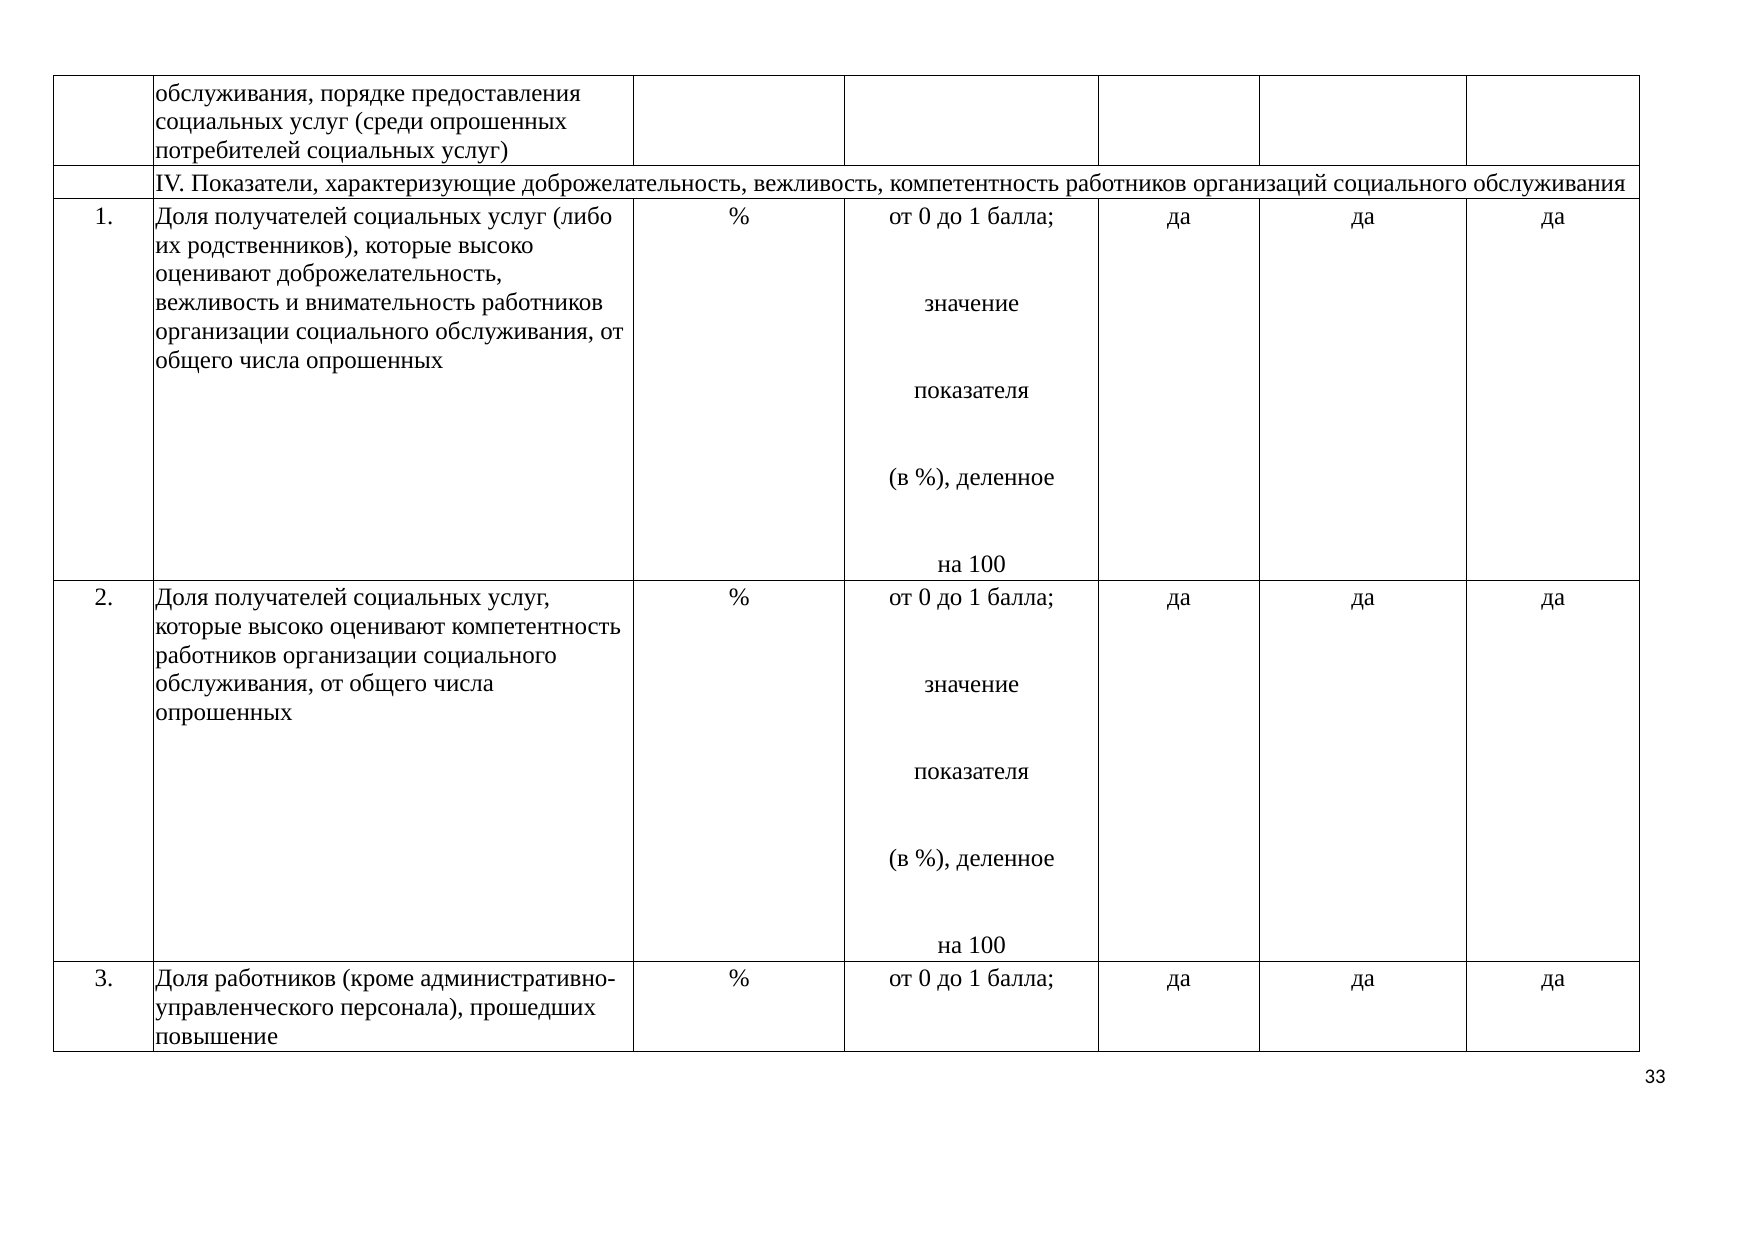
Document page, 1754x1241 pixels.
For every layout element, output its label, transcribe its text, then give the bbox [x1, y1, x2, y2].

table_cell от 0 до 1 балла; [845, 962, 1098, 1051]
table_cell 1. [54, 199, 153, 579]
table_cell IV. Показатели, характеризующие доброжелательность, вежливость, компетентность работников организаций социального обслуживания [154, 166, 1639, 198]
table_cell [634, 76, 844, 165]
table_cell [1099, 76, 1259, 165]
table_cell да [1260, 962, 1466, 1051]
table_cell да [1099, 962, 1259, 1051]
table_cell да [1099, 199, 1259, 579]
table_cell да [1467, 962, 1639, 1051]
table_cell от 0 до 1 балла; значение показателя (в %), деленное на 100 [845, 199, 1098, 579]
table_cell Доля работников (кроме административно-управленческого персонала), прошедших повышение [154, 962, 633, 1051]
table_cell 2. [54, 581, 153, 961]
table_cell да [1467, 581, 1639, 961]
table_cell % [634, 199, 844, 579]
table_cell да [1260, 581, 1466, 961]
table_cell 3. [54, 962, 153, 1051]
table_cell да [1467, 199, 1639, 579]
table_cell Доля получателей социальных услуг (либо их родственников), которые высоко оценивают доброжелательность, вежливость и внимательность работников организации социального обслуживания, от общего числа опрошенных [154, 199, 633, 579]
table_cell да [1260, 199, 1466, 579]
table_cell да [1099, 581, 1259, 961]
table_cell [1467, 76, 1639, 165]
table_cell [54, 166, 153, 198]
table_cell [54, 76, 153, 165]
table_cell % [634, 962, 844, 1051]
table_cell обслуживания, порядке предоставления социальных услуг (среди опрошенных потребителей социальных услуг) [154, 76, 633, 165]
table_cell от 0 до 1 балла; значение показателя (в %), деленное на 100 [845, 581, 1098, 961]
table_cell [845, 76, 1098, 165]
table_cell % [634, 581, 844, 961]
table_cell Доля получателей социальных услуг, которые высоко оценивают компетентность работников организации социального обслуживания, от общего числа опрошенных [154, 581, 633, 961]
table_cell [1260, 76, 1466, 165]
